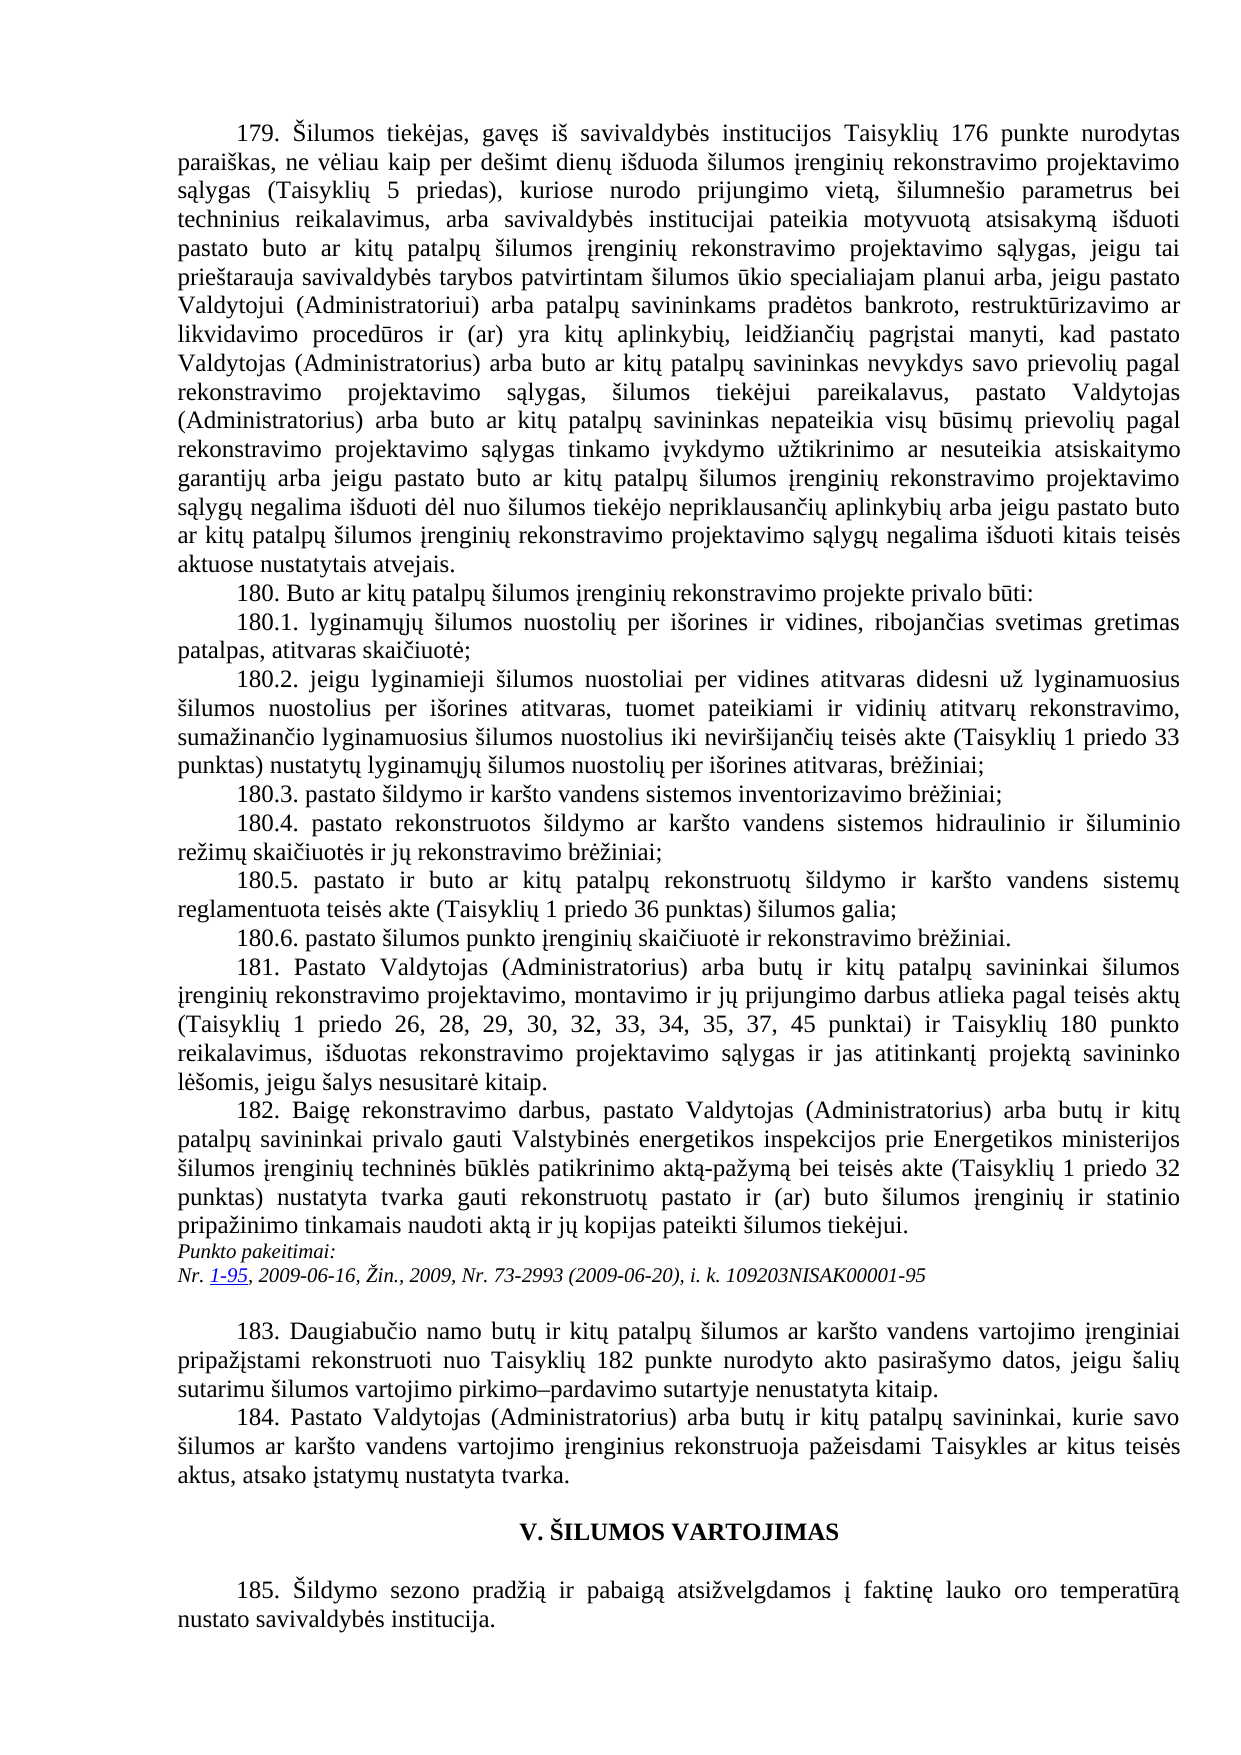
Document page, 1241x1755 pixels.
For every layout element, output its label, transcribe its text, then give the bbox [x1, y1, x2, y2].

text 180.4. pastato rekonstruotos šildymo ar karšto vandens sistemos hidraulinio ir šiluminio režimų skaičiuotės ir jų rekonstravimo brėžiniai; [177, 808, 1181, 866]
text 185. Šildymo sezono pradžią ir pabaigą atsižvelgdamos į faktinę lauko oro temperatūrą nustato savivaldybės institucija. [177, 1575, 1181, 1632]
text 180. Buto ar kitų patalpų šilumos įrenginių rekonstravimo projekte privalo būti: [177, 578, 1181, 607]
text Punkto pakeitimai: [177, 1239, 1181, 1263]
text Nr. 1-95, 2009-06-16, Žin., 2009, Nr. 73-2993 (2009-06-20), i. k. 109203NISAK00001-95 [177, 1263, 1181, 1287]
text 184. Pastato Valdytojas (Administratorius) arba butų ir kitų patalpų savininkai, kurie savo šilumos ar karšto vandens vartojimo įrenginius rekonstruoja pažeisdami Taisykles ar kitus teisės aktus, atsako įstatymų nustatyta tvarka. [177, 1402, 1181, 1489]
text V. ŠILUMOS VARTOJIMAS [177, 1517, 1181, 1546]
text 180.6. pastato šilumos punkto įrenginių skaičiuotė ir rekonstravimo brėžiniai. [177, 923, 1181, 952]
text 180.5. pastato ir buto ar kitų patalpų rekonstruotų šildymo ir karšto vandens sistemų reglamentuota teisės akte (Taisyklių 1 priedo 36 punktas) šilumos galia; [177, 866, 1181, 923]
text 180.2. jeigu lyginamieji šilumos nuostoliai per vidines atitvaras didesni už lyginamuosius šilumos nuostolius per išorines atitvaras, tuomet pateikiami ir vidinių atitvarų rekonstravimo, sumažinančio lyginamuosius šilumos nuostolius iki neviršijančių teisės akte (Taisyklių 1 priedo 33 punktas) nustatytų lyginamųjų šilumos nuostolių per išorines atitvaras, brėžiniai; [177, 664, 1181, 779]
text 182. Baigę rekonstravimo darbus, pastato Valdytojas (Administratorius) arba butų ir kitų patalpų savininkai privalo gauti Valstybinės energetikos inspekcijos prie Energetikos ministerijos šilumos įrenginių techninės būklės patikrinimo aktą-pažymą bei teisės akte (Taisyklių 1 priedo 32 punktas) nustatyta tvarka gauti rekonstruotų pastato ir (ar) buto šilumos įrenginių ir statinio pripažinimo tinkamais naudoti aktą ir jų kopijas pateikti šilumos tiekėjui. [177, 1096, 1181, 1239]
text 183. Daugiabučio namo butų ir kitų patalpų šilumos ar karšto vandens vartojimo įrenginiai pripažįstami rekonstruoti nuo Taisyklių 182 punkte nurodyto akto pasirašymo datos, jeigu šalių sutarimu šilumos vartojimo pirkimo–pardavimo sutartyje nenustatyta kitaip. [177, 1316, 1181, 1402]
text 179. Šilumos tiekėjas, gavęs iš savivaldybės institucijos Taisyklių 176 punkte nurodytas paraiškas, ne vėliau kaip per dešimt dienų išduoda šilumos įrenginių rekonstravimo projektavimo sąlygas (Taisyklių 5 priedas), kuriose nurodo prijungimo vietą, šilumnešio parametrus bei techninius reikalavimus, arba savivaldybės institucijai pateikia motyvuotą atsisakymą išduoti pastato buto ar kitų patalpų šilumos įrenginių rekonstravimo projektavimo sąlygas, jeigu tai prieštarauja savivaldybės tarybos patvirtintam šilumos ūkio specialiajam planui arba, jeigu pastato Valdytojui (Administratoriui) arba patalpų savininkams pradėtos bankroto, restruktūrizavimo ar likvidavimo procedūros ir (ar) yra kitų aplinkybių, leidžiančių pagrįstai manyti, kad pastato Valdytojas (Administratorius) arba buto ar kitų patalpų savininkas nevykdys savo prievolių pagal rekonstravimo projektavimo sąlygas, šilumos tiekėjui pareikalavus, pastato Valdytojas (Administratorius) arba buto ar kitų patalpų savininkas nepateikia visų būsimų prievolių pagal rekonstravimo projektavimo sąlygas tinkamo įvykdymo užtikrinimo ar nesuteikia atsiskaitymo garantijų arba jeigu pastato buto ar kitų patalpų šilumos įrenginių rekonstravimo projektavimo sąlygų negalima išduoti dėl nuo šilumos tiekėjo nepriklausančių aplinkybių arba jeigu pastato buto ar kitų patalpų šilumos įrenginių rekonstravimo projektavimo sąlygų negalima išduoti kitais teisės aktuose nustatytais atvejais. [177, 118, 1181, 578]
text 180.1. lyginamųjų šilumos nuostolių per išorines ir vidines, ribojančias svetimas gretimas patalpas, atitvaras skaičiuotė; [177, 607, 1181, 664]
text 181. Pastato Valdytojas (Administratorius) arba butų ir kitų patalpų savininkai šilumos įrenginių rekonstravimo projektavimo, montavimo ir jų prijungimo darbus atlieka pagal teisės aktų (Taisyklių 1 priedo 26, 28, 29, 30, 32, 33, 34, 35, 37, 45 punktai) ir Taisyklių 180 punkto reikalavimus, išduotas rekonstravimo projektavimo sąlygas ir jas atitinkantį projektą savininko lėšomis, jeigu šalys nesusitarė kitaip. [177, 952, 1181, 1096]
text 180.3. pastato šildymo ir karšto vandens sistemos inventorizavimo brėžiniai; [177, 779, 1181, 808]
